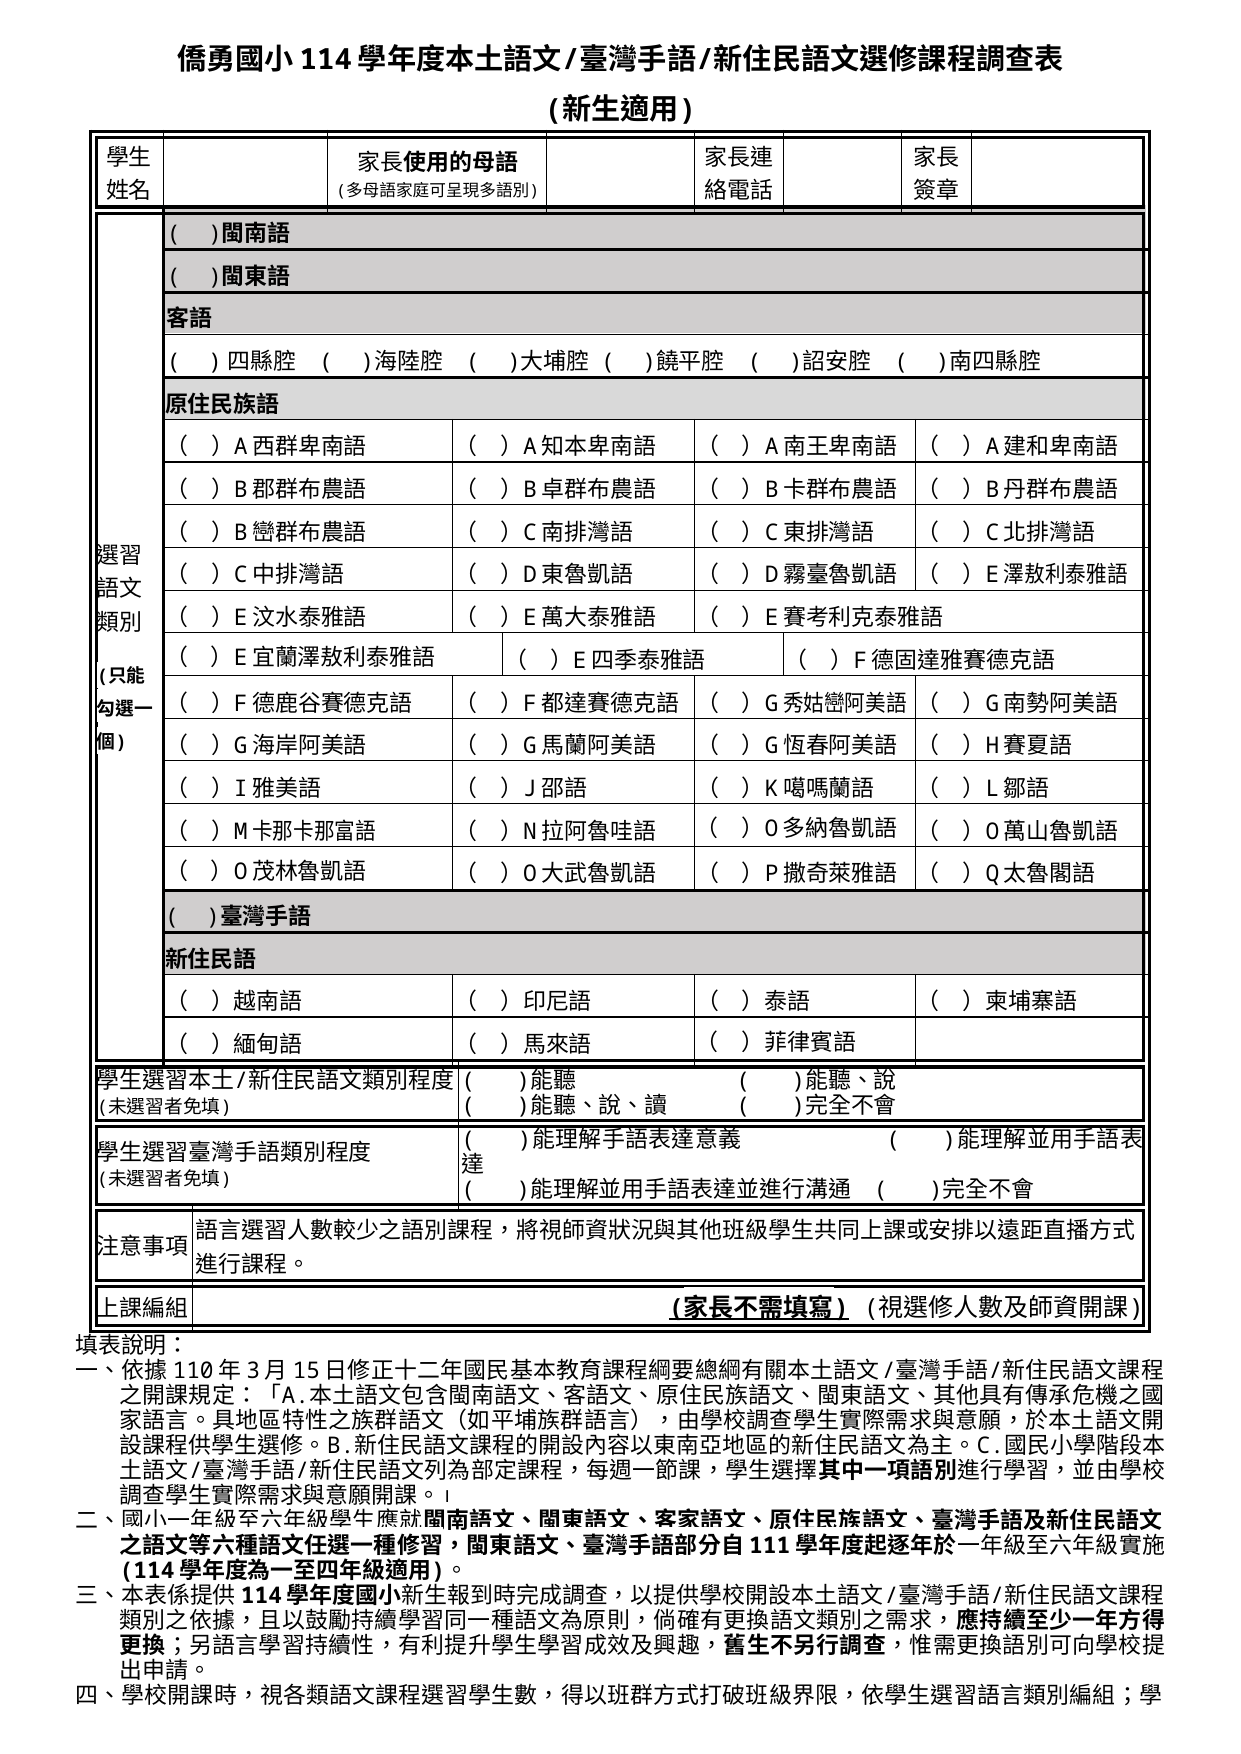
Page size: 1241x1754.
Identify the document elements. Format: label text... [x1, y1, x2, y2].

table_cell 客語 [165, 294, 1142, 333]
table_cell （ ）F德鹿谷賽德克語 [165, 676, 452, 718]
table_cell （ ）G秀姑巒阿美語 [695, 676, 915, 718]
text 二、國小一年級至六年級學生應就閩南語文、閩東語文、客家語文、原住民族語文、臺灣手語及新住民語文之語文等六種語文任選一種修習，閩東語文、臺灣手語部分自111學年度起逐年於一年級至六年級實施(114學年度為一至四年級適用)。 [75, 1508, 1165, 1583]
table_header [972, 133, 1146, 205]
table_header 學生姓名 [94, 133, 163, 205]
table_cell （ ）O萬山魯凱語 [916, 804, 1142, 846]
table_cell [916, 1018, 1142, 1059]
table_cell ( )閩南語 [165, 215, 1142, 248]
table_cell （ ）K噶嗎蘭語 [695, 761, 915, 803]
table_cell （ ）J邵語 [453, 761, 694, 803]
table_cell （ ）O茂林魯凱語 [165, 847, 452, 888]
table_header [972, 139, 1142, 205]
table_cell 原住民族語 [165, 379, 1142, 419]
table_header [164, 139, 327, 205]
table_cell （ ）O多納魯凱語 [695, 804, 915, 846]
table_cell （ ）C南排灣語 [453, 505, 694, 547]
table_cell ( )能理解手語表達意義 ( )能理解並用手語表達 ( )能理解並用手語表達並進行溝通 ( )完全不會 [459, 1119, 1146, 1203]
table_cell （ ）L鄒語 [916, 761, 1142, 803]
table_cell （ ）E宜蘭澤敖利泰雅語 [165, 633, 502, 675]
table_cell （ ）N拉阿魯哇語 [453, 804, 694, 846]
table_cell （ ）B卓群布農語 [453, 463, 694, 504]
table_cell ( )閩東語 [165, 251, 1142, 291]
table_cell （ ）A西群卑南語 [165, 420, 452, 461]
text 填表說明： [75, 1333, 1165, 1358]
table_header 家長連絡電話 [695, 139, 783, 205]
table_cell （ ）C中排灣語 [165, 548, 452, 589]
table_cell （ ）E四季泰雅語 [503, 633, 783, 675]
table_cell （ ）C東排灣語 [695, 505, 915, 547]
table_cell [972, 205, 1146, 248]
table_cell （ ）A南王卑南語 [695, 420, 915, 461]
table_cell (家長不需填寫) (視選修人數及師資開課) [193, 1279, 1146, 1324]
table_cell 選習語文類別 (只能勾選一個) [94, 205, 162, 1059]
table_cell （ ）G南勢阿美語 [916, 676, 1142, 718]
table_header 家長簽章 [902, 139, 971, 205]
table_cell 語言選習人數較少之語別課程，將視師資狀況與其他班級學生共同上課或安排以遠距直播方式進行課程。 [193, 1212, 1142, 1279]
table_cell 語言選習人數較少之語別課程，將視師資狀況與其他班級學生共同上課或安排以遠距直播方式進行課程。 [459, 1203, 1146, 1279]
text 四、學校開課時，視各類語文課程選習學生數，得以班群方式打破班級界限，依學生選習語言類別編組；學 [75, 1683, 1165, 1708]
table_cell （ ）G海岸阿美語 [165, 719, 452, 760]
table_cell （ ）B巒群布農語 [165, 505, 452, 547]
table_cell （ ）Q太魯閣語 [916, 847, 1142, 888]
text 一、依據110年3月15日修正十二年國民基本教育課程綱要總綱有關本土語文/臺灣手語/新住民語文課程之開課規定：「A.本土語文包含閩南語文、客語文、原住民族語文、閩東語文、其他具有傳承危機之國家語言。具地區特性之族群語文（如平埔族群語言），由學校調查學生實際需求與意願，於本土語文開設課程供學生選修。B.新住民語文課程的開設內容以東南亞地區的新住民語文為主。C.國民小學階段本土語文/臺灣手語/新住民語文列為部定課程，每週一節課，學生選擇其中一項語別進行學習，並由學校調查學生實際需求與意願開課。」 [75, 1358, 1165, 1508]
table_cell 注意事項 [94, 1203, 192, 1279]
table_cell （ ）E澤敖利泰雅語 [916, 548, 1142, 589]
table_header [784, 139, 901, 205]
text 僑勇國小114學年度本土語文/臺灣手語/新住民語文選修課程調查表 [75, 29, 1165, 79]
table_cell （ ）F德固達雅賽德克語 [784, 633, 1142, 675]
table_cell （ ）H賽夏語 [916, 719, 1142, 760]
table_cell （ ）F都達賽德克語 [453, 676, 694, 718]
table_cell （ ）越南語 [165, 975, 452, 1016]
table_cell （ ）G恆春阿美語 [695, 719, 915, 760]
table_cell （ ）M卡那卡那富語 [165, 804, 452, 846]
table_cell 學生選習本土/新住民語文類別程度 (未選習者免填) [98, 1069, 458, 1118]
table_cell ( )能聽 ( )能聽、說 ( )能聽、說、讀 ( )完全不會 [459, 1069, 1142, 1118]
table_cell （ ）B卡群布農語 [695, 463, 915, 504]
text 三、本表係提供114學年度國小新生報到時完成調查，以提供學校開設本土語文/臺灣手語/新住民語文課程類別之依據，且以鼓勵持續學習同一種語文為原則，倘確有更換語文類別之需求，應持續至少一年方得更換；另語言學習持續性，有利提升學生學習成效及興趣，舊生不另行調查，惟需更換語別可向學校提出申請。 [75, 1583, 1165, 1683]
table_cell （ ）D東魯凱語 [453, 548, 694, 589]
table_cell （ ）D霧臺魯凱語 [695, 548, 915, 589]
table_cell 新住民語 [165, 934, 1142, 974]
table_cell （ ）印尼語 [453, 975, 694, 1016]
table_cell （ ）O大武魯凱語 [453, 847, 694, 888]
table_cell （ ）柬埔寨語 [916, 975, 1142, 1016]
table_header 家長使用的母語 (多母語家庭可呈現多語別) [328, 139, 546, 205]
table_cell （ ）馬來語 [453, 1018, 694, 1059]
table_cell [916, 1059, 1146, 1118]
table_cell 上課編組 [94, 1279, 192, 1324]
table_cell 學生選習臺灣手語類別程度 (未選習者免填) [94, 1119, 458, 1203]
table_cell （ ）P撒奇萊雅語 [695, 847, 915, 888]
table_cell （ ）菲律賓語 [695, 1018, 915, 1059]
table_cell （ ）G馬蘭阿美語 [453, 719, 694, 760]
table_cell ( )臺灣手語 [165, 892, 1142, 931]
table_cell （ ）泰語 [695, 975, 915, 1016]
table_cell （ ）A建和卑南語 [916, 420, 1142, 461]
table_cell 學生選習本土/新住民語文類別程度 (未選習者免填) [94, 1059, 162, 1118]
table_cell （ ）E汶水泰雅語 [165, 591, 452, 632]
text (新生適用) [75, 79, 1165, 129]
table_header [547, 139, 694, 205]
table_cell （ ）A知本卑南語 [453, 420, 694, 461]
table_cell （ ）E賽考利克泰雅語 [695, 591, 1142, 632]
table_cell （ ）I雅美語 [165, 761, 452, 803]
table_cell （ ）B丹群布農語 [916, 463, 1142, 504]
table_cell ( ) 四縣腔 ( )海陸腔 ( )大埔腔 ( )饒平腔 ( )詔安腔 ( )南四縣腔 [165, 335, 1142, 376]
table_cell （ ）緬甸語 [165, 1018, 452, 1059]
table_cell （ ）C北排灣語 [916, 505, 1142, 547]
table_cell （ ）E萬大泰雅語 [453, 591, 694, 632]
table_cell （ ）B郡群布農語 [165, 463, 452, 504]
